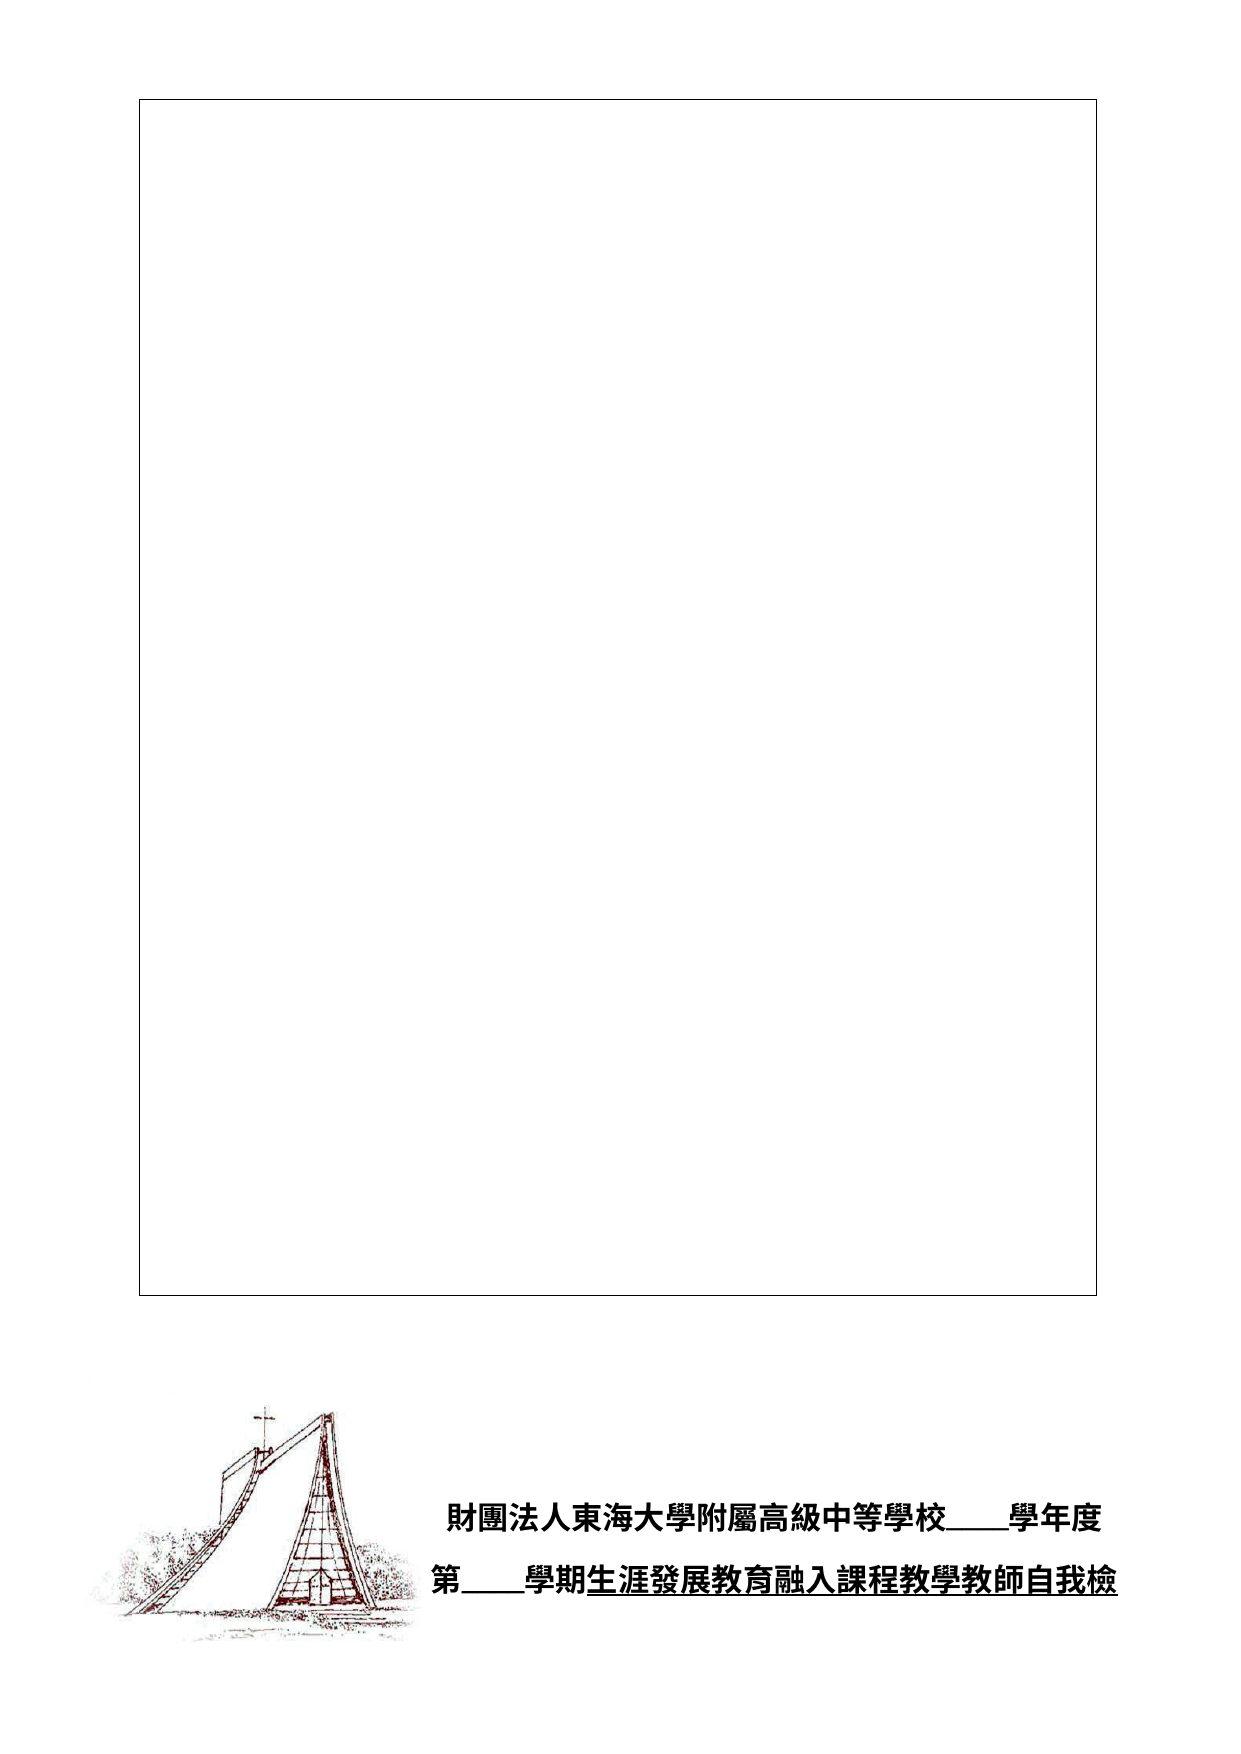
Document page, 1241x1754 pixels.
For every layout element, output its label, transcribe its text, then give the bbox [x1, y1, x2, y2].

table_header [140, 100, 1096, 1295]
text 財團法人東海大學附屬高級中等學校____學年度 [426, 1474, 1122, 1536]
text 第____學期生涯發展教育融入課程教學教師自我檢 [426, 1536, 1122, 1599]
